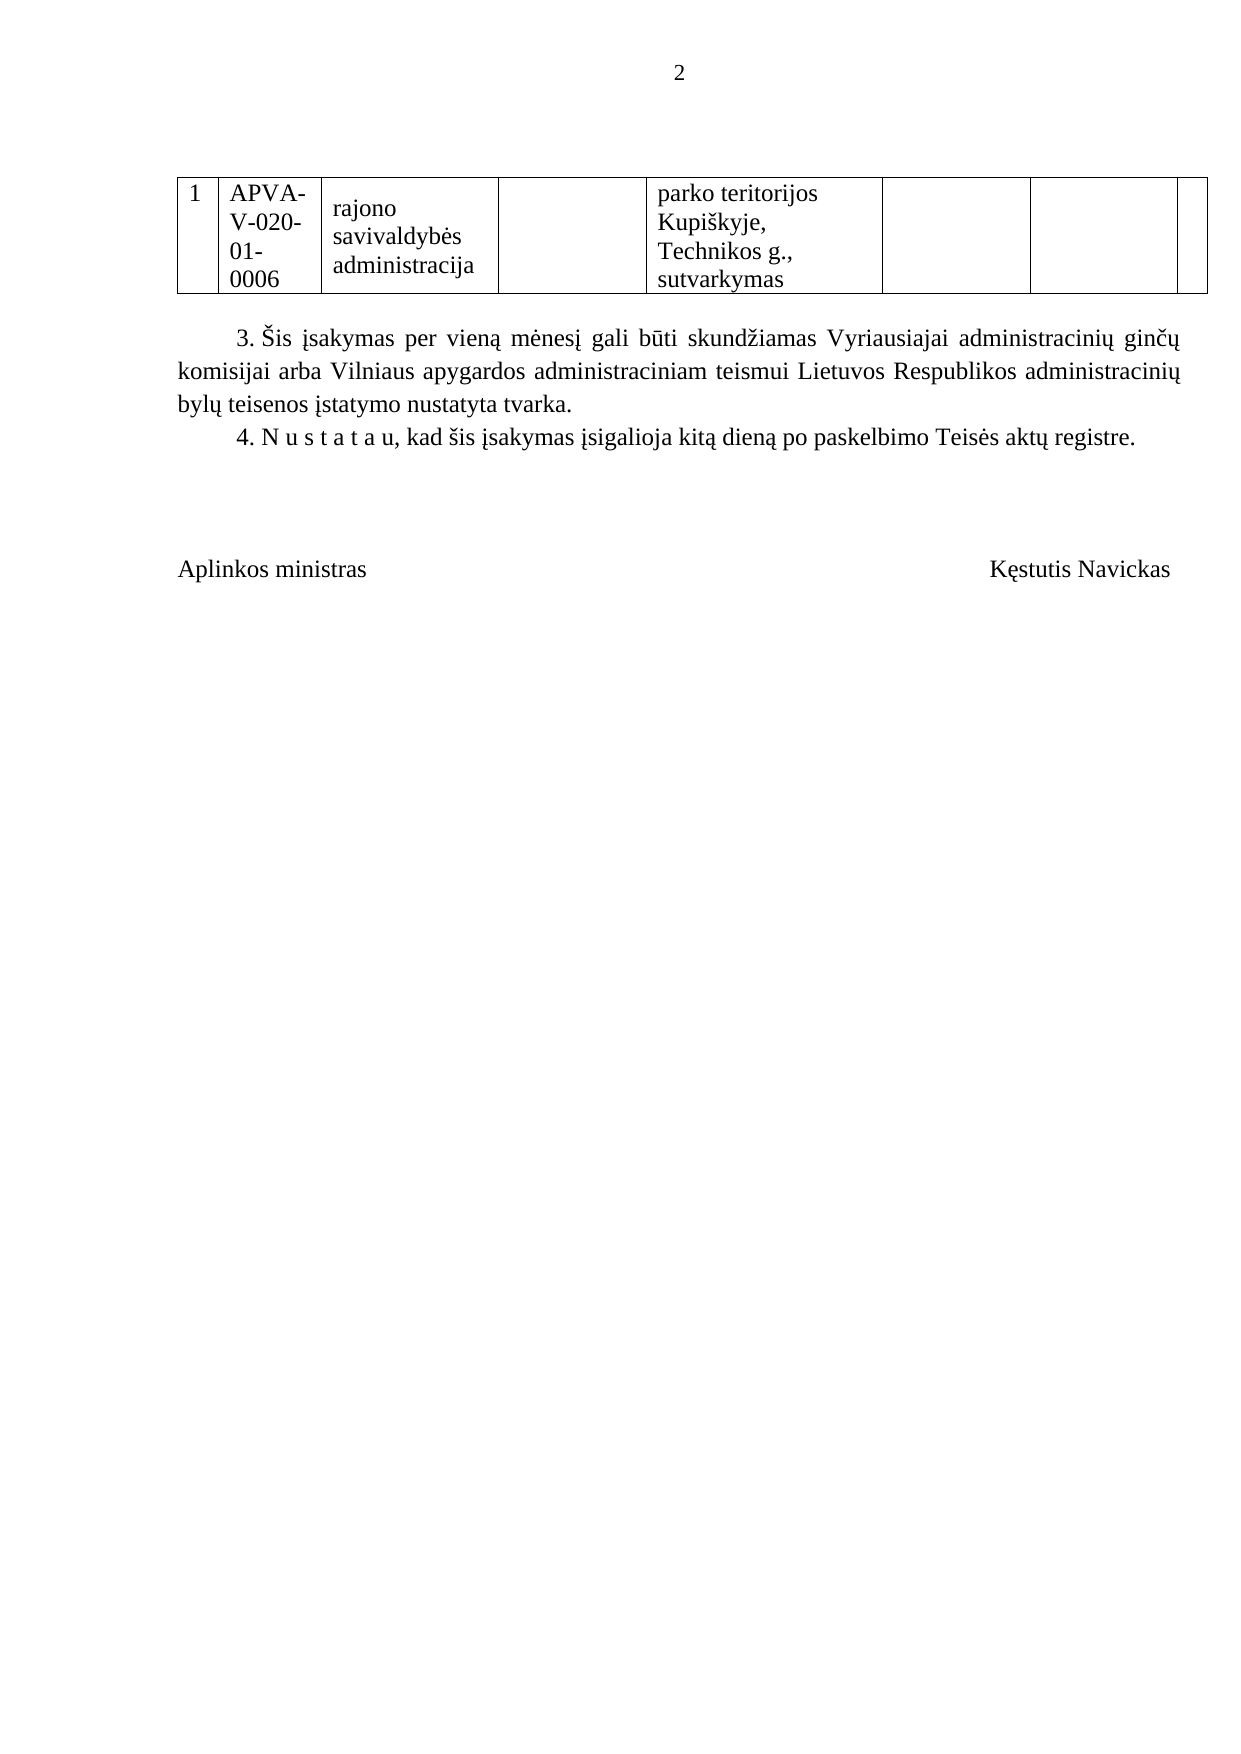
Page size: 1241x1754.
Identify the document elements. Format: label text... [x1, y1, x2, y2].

table_header [499, 178, 646, 293]
table_header parko teritorijos Kupiškyje, Technikos g., sutvarkymas [647, 178, 882, 293]
table_header APVA-V-020-01-0006 [219, 178, 321, 293]
table_header rajono savivaldybės administracija [322, 178, 498, 293]
table_header [1031, 178, 1177, 293]
text Aplinkos ministras Kęstutis Navickas [177, 554, 1181, 583]
table_header [883, 178, 1030, 293]
text 3. Šis įsakymas per vieną mėnesį gali būti skundžiamas Vyriausiajai administracinių ginčų komisijai arba Vilniaus apygardos administraciniam teismui Lietuvos Respublikos administracinių bylų teisenos įstatymo nustatyta tvarka. [177, 323, 1181, 418]
text 4. Nustatau, kad šis įsakymas įsigalioja kitą dieną po paskelbimo Teisės aktų registre. [177, 422, 1181, 451]
table_header [1178, 178, 1207, 293]
table_header 1 [178, 178, 218, 293]
